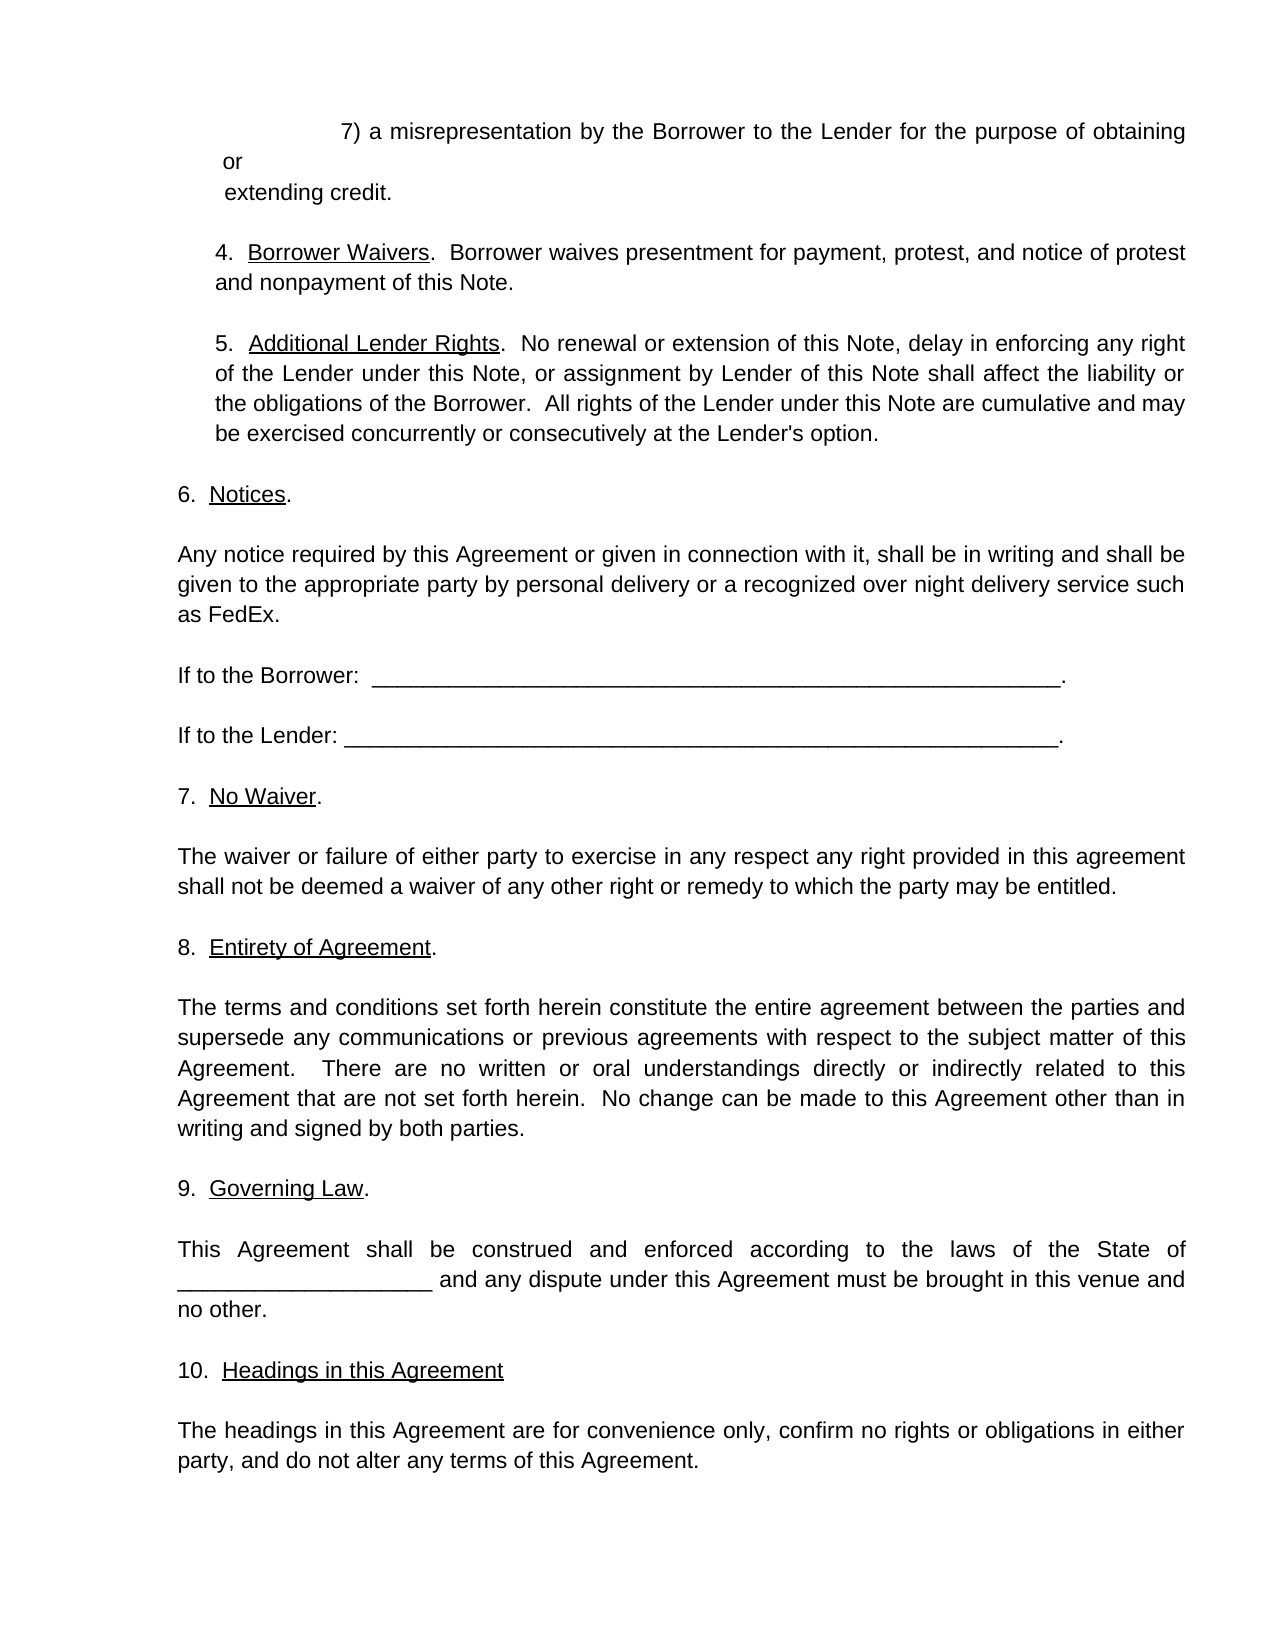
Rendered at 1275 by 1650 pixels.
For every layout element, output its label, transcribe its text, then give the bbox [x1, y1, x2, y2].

text The terms and conditions set forth herein constitute the entire agreement between the parties and supersede any communications or previous agreements with respect to the subject matter of this Agreement. There are no written or oral understandings directly or indirectly related to this Agreement that are not set forth herein. No change can be made to this Agreement other than in writing and signed by both parties. [177, 994, 1186, 1141]
text 10. Headings in this Agreement [177, 1357, 1186, 1383]
text 8. Entirety of Agreement. [177, 934, 1186, 960]
text If to the Lender: ________________________________________________________. [177, 722, 1186, 748]
text 7. No Waiver. [177, 783, 1186, 809]
text extending credit. [224, 178, 1186, 205]
text This Agreement shall be construed and enforced according to the laws of the State of ____________________ and any dispute under this Agreement must be brought in this venue and no other. [177, 1236, 1186, 1322]
text 7) a misrepresentation by the Borrower to the Lender for the purpose of obtaining or [222, 118, 1186, 174]
text The headings in this Agreement are for convenience only, confirm no rights or obligations in either party, and do not alter any terms of this Agreement. [177, 1417, 1186, 1473]
text Any notice required by this Agreement or given in connection with it, shall be in writing and shall be given to the appropriate party by personal delivery or a recognized over night delivery service such as FedEx. [177, 541, 1186, 628]
text 6. Notices. [177, 481, 1186, 507]
text 9. Governing Law. [177, 1175, 1186, 1202]
text The waiver or failure of either party to exercise in any respect any right provided in this agreement shall not be deemed a waiver of any other right or remedy to which the party may be entitled. [177, 843, 1186, 899]
text 5. Additional Lender Rights. No renewal or extension of this Note, delay in enforcing any right of the Lender under this Note, or assignment by Lender of this Note shall affect the liability or the obligations of the Borrower. All rights of the Lender under this Note are cumulative and may be exercised concurrently or consecutively at the Lender's option. [215, 329, 1186, 446]
text If to the Borrower: ______________________________________________________. [177, 662, 1186, 688]
text 4. Borrower Waivers. Borrower waives presentment for payment, protest, and notice of protest and nonpayment of this Note. [215, 239, 1186, 295]
